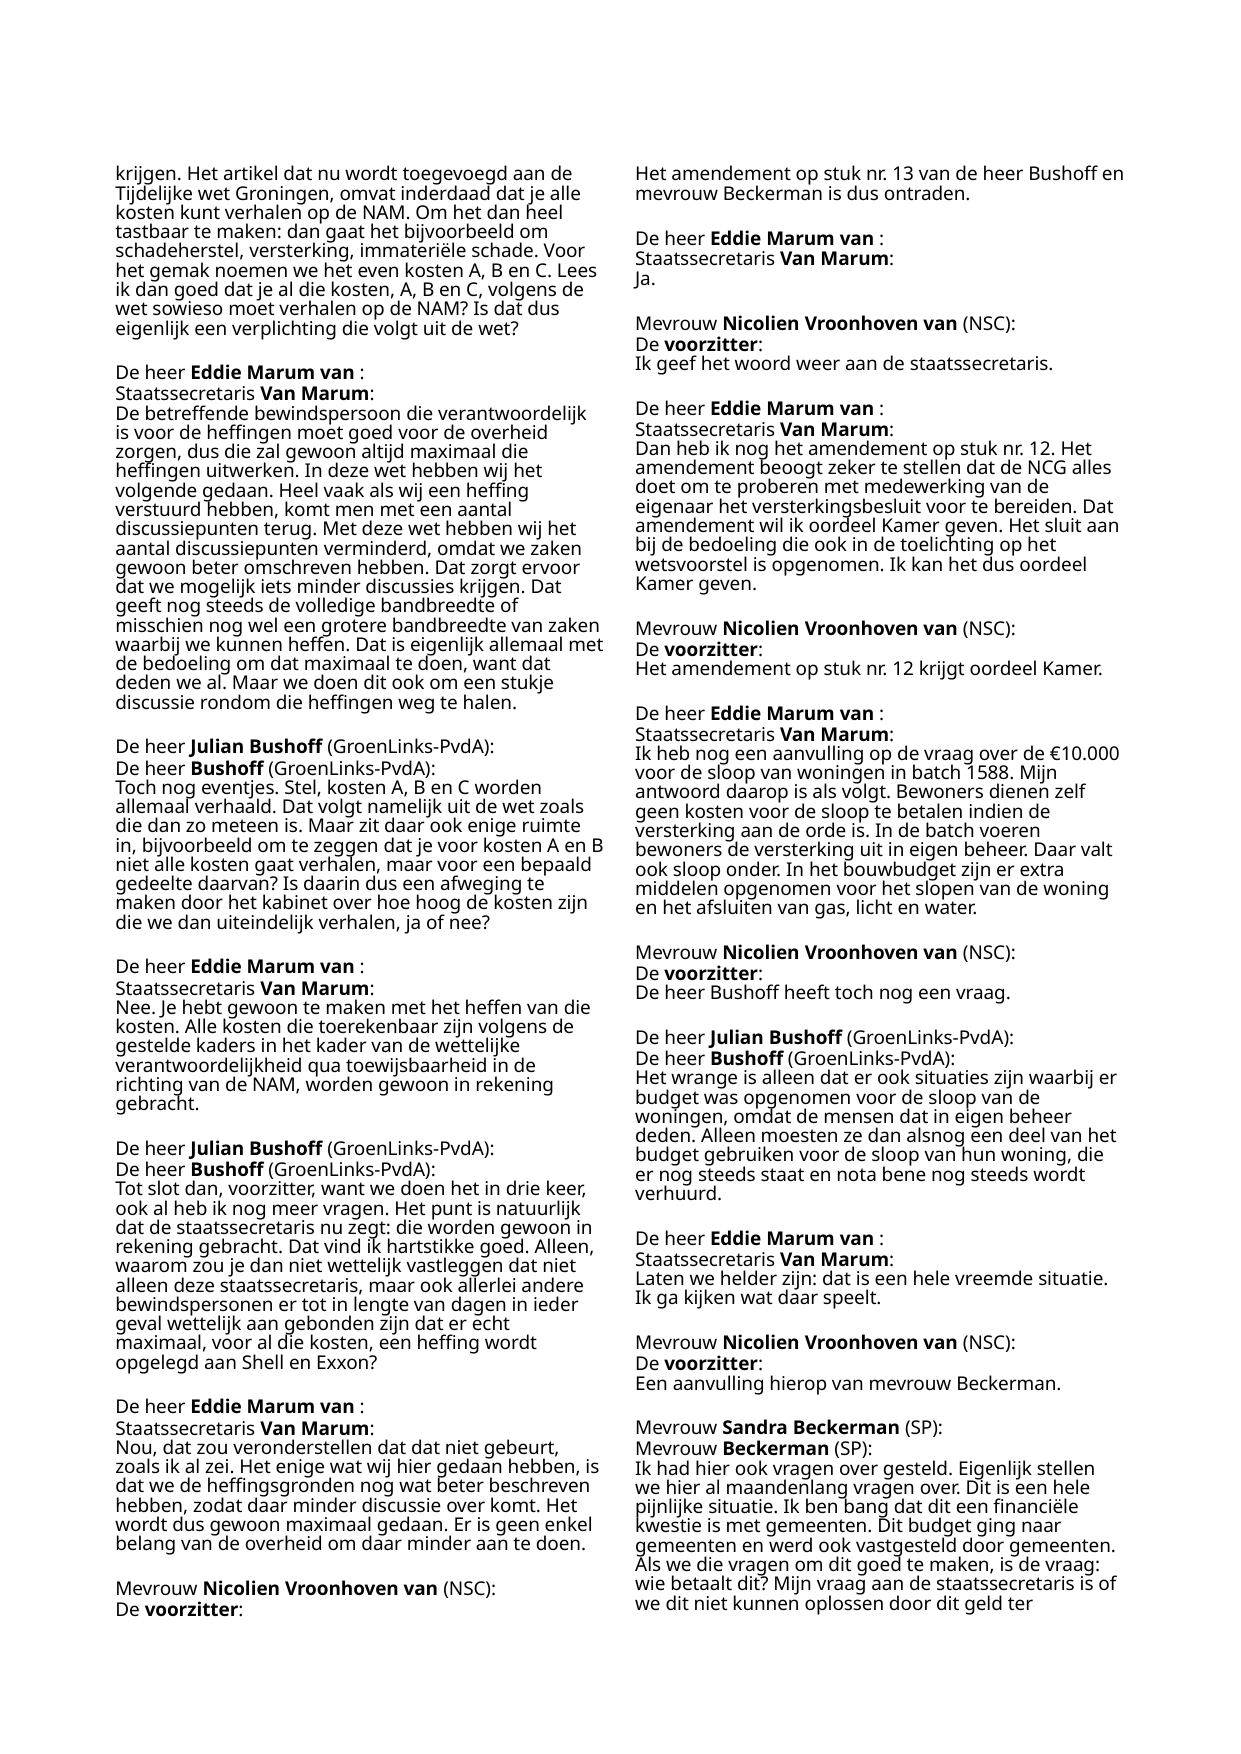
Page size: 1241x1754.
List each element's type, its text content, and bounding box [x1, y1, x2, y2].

text De voorzitter: [635, 336, 1125, 355]
text De heer Julian Bushoff (GroenLinks-PvdA): [635, 1024, 1125, 1050]
text Het amendement op stuk nr. 12 krijgt oordeel Kamer. [635, 660, 1125, 679]
text Toch nog eventjes. Stel, kosten A, B en C worden allemaal verhaald. Dat volgt namelijk uit de wet zoals die dan zo meteen is. Maar zit daar ook enige ruimte in, bijvoorbeeld om te zeggen dat je voor kosten A en B niet alle kosten gaat verhalen, maar voor een bepaald gedeelte daarvan? Is daarin dus een afweging te maken door het kabinet over hoe hoog de kosten zijn die we dan uiteindelijk verhalen, ja of nee? [115, 779, 605, 933]
text De heer Eddie Marum van : [115, 359, 605, 385]
text De heer Julian Bushoff (GroenLinks-PvdA): [115, 734, 605, 759]
text Tot slot dan, voorzitter, want we doen het in drie keer, ook al heb ik nog meer vragen. Het punt is natuurlijk dat de staatssecretaris nu zegt: die worden gewoon in rekening gebracht. Dat vind ik hartstikke goed. Alleen, waarom zou je dan niet wettelijk vastleggen dat niet alleen deze staatssecretaris, maar ook allerlei andere bewindspersonen er tot in lengte van dagen in ieder geval wettelijk aan gebonden zijn dat er echt maximaal, voor al die kosten, een heffing wordt opgelegd aan Shell en Exxon? [115, 1180, 605, 1373]
text Ik geef het woord weer aan de staatssecretaris. [635, 355, 1125, 374]
text Ik heb nog een aanvulling op de vraag over de €10.000 voor de sloop van woningen in batch 1588. Mijn antwoord daarop is als volgt. Bewoners dienen zelf geen kosten voor de sloop te betalen indien de versterking aan de orde is. In de batch voeren bewoners de versterking uit in eigen beheer. Daar valt ook sloop onder. In het bouwbudget zijn er extra middelen opgenomen voor het slopen van de woning en het afsluiten van gas, licht en water. [635, 745, 1125, 918]
text Een aanvulling hierop van mevrouw Beckerman. [635, 1374, 1125, 1394]
text Staatssecretaris Van Marum: [115, 385, 605, 404]
text Mevrouw Nicolien Vroonhoven van (NSC): [635, 1329, 1125, 1355]
text De heer Bushoff (GroenLinks-PvdA): [115, 759, 605, 779]
text De heer Bushoff heeft toch nog een vraag. [635, 984, 1125, 1003]
text krijgen. Het artikel dat nu wordt toegevoegd aan de Tijdelijke wet Groningen, omvat inderdaad dat je alle kosten kunt verhalen op de NAM. Om het dan heel tastbaar te maken: dan gaat het bijvoorbeeld om schadeherstel, versterking, immateriële schade. Voor het gemak noemen we het even kosten A, B en C. Lees ik dan goed dat je al die kosten, A, B en C, volgens de wet sowieso moet verhalen op de NAM? Is dat dus eigenlijk een verplichting die volgt uit de wet? [115, 165, 605, 339]
text Mevrouw Nicolien Vroonhoven van (NSC): [635, 310, 1125, 336]
text De heer Eddie Marum van : [635, 700, 1125, 726]
text Staatssecretaris Van Marum: [115, 979, 605, 999]
text Nee. Je hebt gewoon te maken met het heffen van die kosten. Alle kosten die toerekenbaar zijn volgens de gestelde kaders in het kader van de wettelijke verantwoordelijkheid qua toewijsbaarheid in de richting van de NAM, worden gewoon in rekening gebracht. [115, 999, 605, 1114]
text Het amendement op stuk nr. 13 van de heer Bushoff en mevrouw Beckerman is dus ontraden. [635, 165, 1125, 204]
text De heer Eddie Marum van : [635, 1225, 1125, 1251]
text Mevrouw Nicolien Vroonhoven van (NSC): [115, 1575, 605, 1601]
text Staatssecretaris Van Marum: [635, 421, 1125, 440]
text Ja. [635, 270, 1125, 289]
text De heer Bushoff (GroenLinks-PvdA): [635, 1050, 1125, 1069]
text Dan heb ik nog het amendement op stuk nr. 12. Het amendement beoogt zeker te stellen dat de NCG alles doet om te proberen met medewerking van de eigenaar het versterkingsbesluit voor te bereiden. Dat amendement wil ik oordeel Kamer geven. Het sluit aan bij de bedoeling die ook in de toelichting op het wetsvoorstel is opgenomen. Ik kan het dus oordeel Kamer geven. [635, 440, 1125, 594]
text Staatssecretaris Van Marum: [635, 250, 1125, 270]
text De voorzitter: [635, 965, 1125, 984]
text Mevrouw Nicolien Vroonhoven van (NSC): [635, 615, 1125, 641]
text De heer Julian Bushoff (GroenLinks-PvdA): [115, 1135, 605, 1161]
text De heer Eddie Marum van : [635, 395, 1125, 421]
text De heer Eddie Marum van : [115, 1394, 605, 1419]
text Het wrange is alleen dat er ook situaties zijn waarbij er budget was opgenomen voor de sloop van de woningen, omdat de mensen dat in eigen beheer deden. Alleen moesten ze dan alsnog een deel van het budget gebruiken voor de sloop van hun woning, die er nog steeds staat en nota bene nog steeds wordt verhuurd. [635, 1069, 1125, 1204]
text Ik had hier ook vragen over gesteld. Eigenlijk stellen we hier al maandenlang vragen over. Dit is een hele pijnlijke situatie. Ik ben bang dat dit een financiële kwestie is met gemeenten. Dit budget ging naar gemeenten en werd ook vastgesteld door gemeenten. Als we die vragen om dit goed te maken, is de vraag: wie betaalt dit? Mijn vraag aan de staatssecretaris is of we dit niet kunnen oplossen door dit geld ter [635, 1459, 1125, 1614]
text De heer Eddie Marum van : [635, 225, 1125, 250]
text Mevrouw Sandra Beckerman (SP): [635, 1414, 1125, 1440]
text De voorzitter: [635, 1355, 1125, 1374]
text Mevrouw Nicolien Vroonhoven van (NSC): [635, 939, 1125, 965]
text De heer Eddie Marum van : [115, 954, 605, 979]
text Staatssecretaris Van Marum: [635, 1251, 1125, 1270]
text De heer Bushoff (GroenLinks-PvdA): [115, 1161, 605, 1180]
text De voorzitter: [635, 641, 1125, 660]
text Staatssecretaris Van Marum: [635, 726, 1125, 745]
text De betreffende bewindspersoon die verantwoordelijk is voor de heffingen moet goed voor de overheid zorgen, dus die zal gewoon altijd maximaal die heffingen uitwerken. In deze wet hebben wij het volgende gedaan. Heel vaak als wij een heffing verstuurd hebben, komt men met een aantal discussiepunten terug. Met deze wet hebben wij het aantal discussiepunten verminderd, omdat we zaken gewoon beter omschreven hebben. Dat zorgt ervoor dat we mogelijk iets minder discussies krijgen. Dat geeft nog steeds de volledige bandbreedte of misschien nog wel een grotere bandbreedte van zaken waarbij we kunnen heffen. Dat is eigenlijk allemaal met de bedoeling om dat maximaal te doen, want dat deden we al. Maar we doen dit ook om een stukje discussie rondom die heffingen weg te halen. [115, 404, 605, 713]
text De voorzitter: [115, 1601, 605, 1620]
text Laten we helder zijn: dat is een hele vreemde situatie. Ik ga kijken wat daar speelt. [635, 1270, 1125, 1309]
text Mevrouw Beckerman (SP): [635, 1440, 1125, 1459]
text Nou, dat zou veronderstellen dat dat niet gebeurt, zoals ik al zei. Het enige wat wij hier gedaan hebben, is dat we de heffingsgronden nog wat beter beschreven hebben, zodat daar minder discussie over komt. Het wordt dus gewoon maximaal gedaan. Er is geen enkel belang van de overheid om daar minder aan te doen. [115, 1439, 605, 1554]
text Staatssecretaris Van Marum: [115, 1419, 605, 1439]
